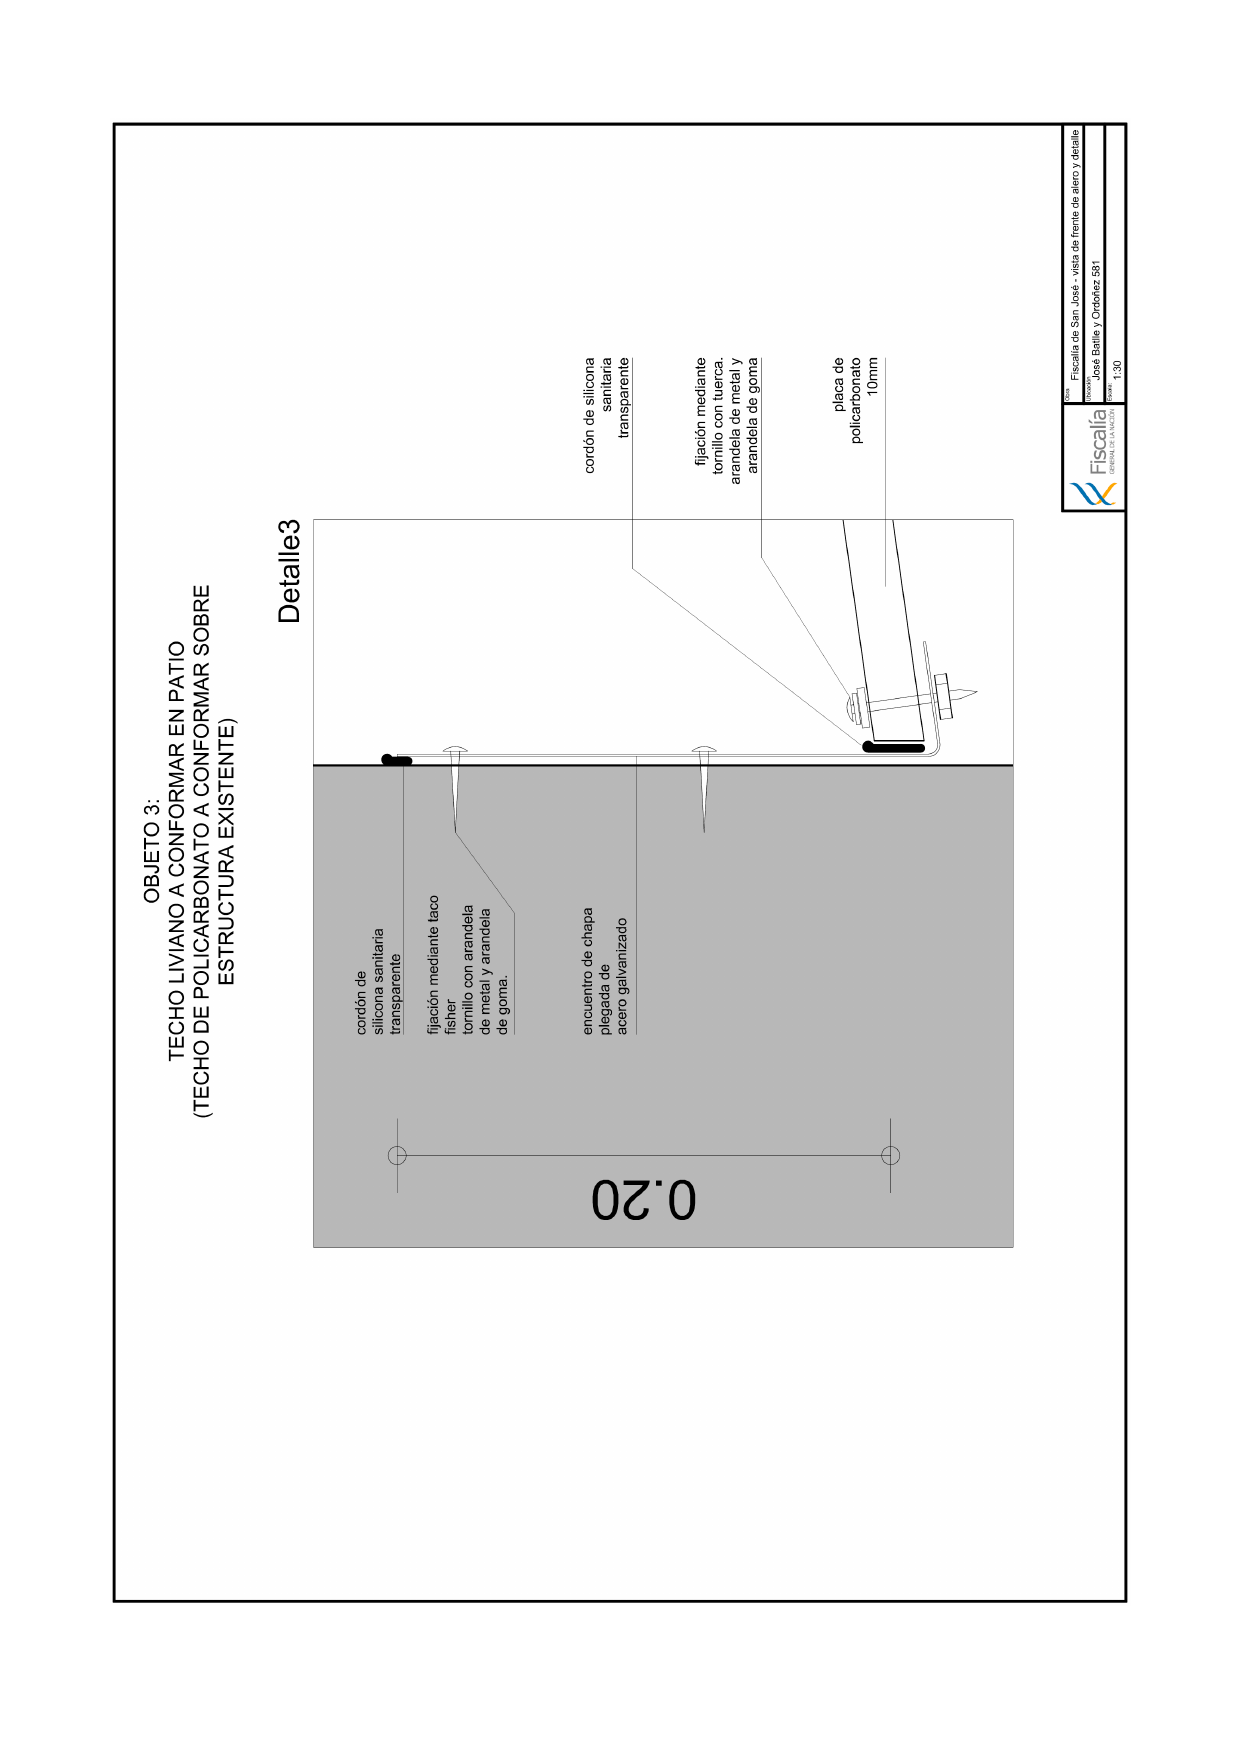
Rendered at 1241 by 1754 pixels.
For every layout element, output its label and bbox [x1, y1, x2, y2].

picture [109, 118, 1131, 1606]
